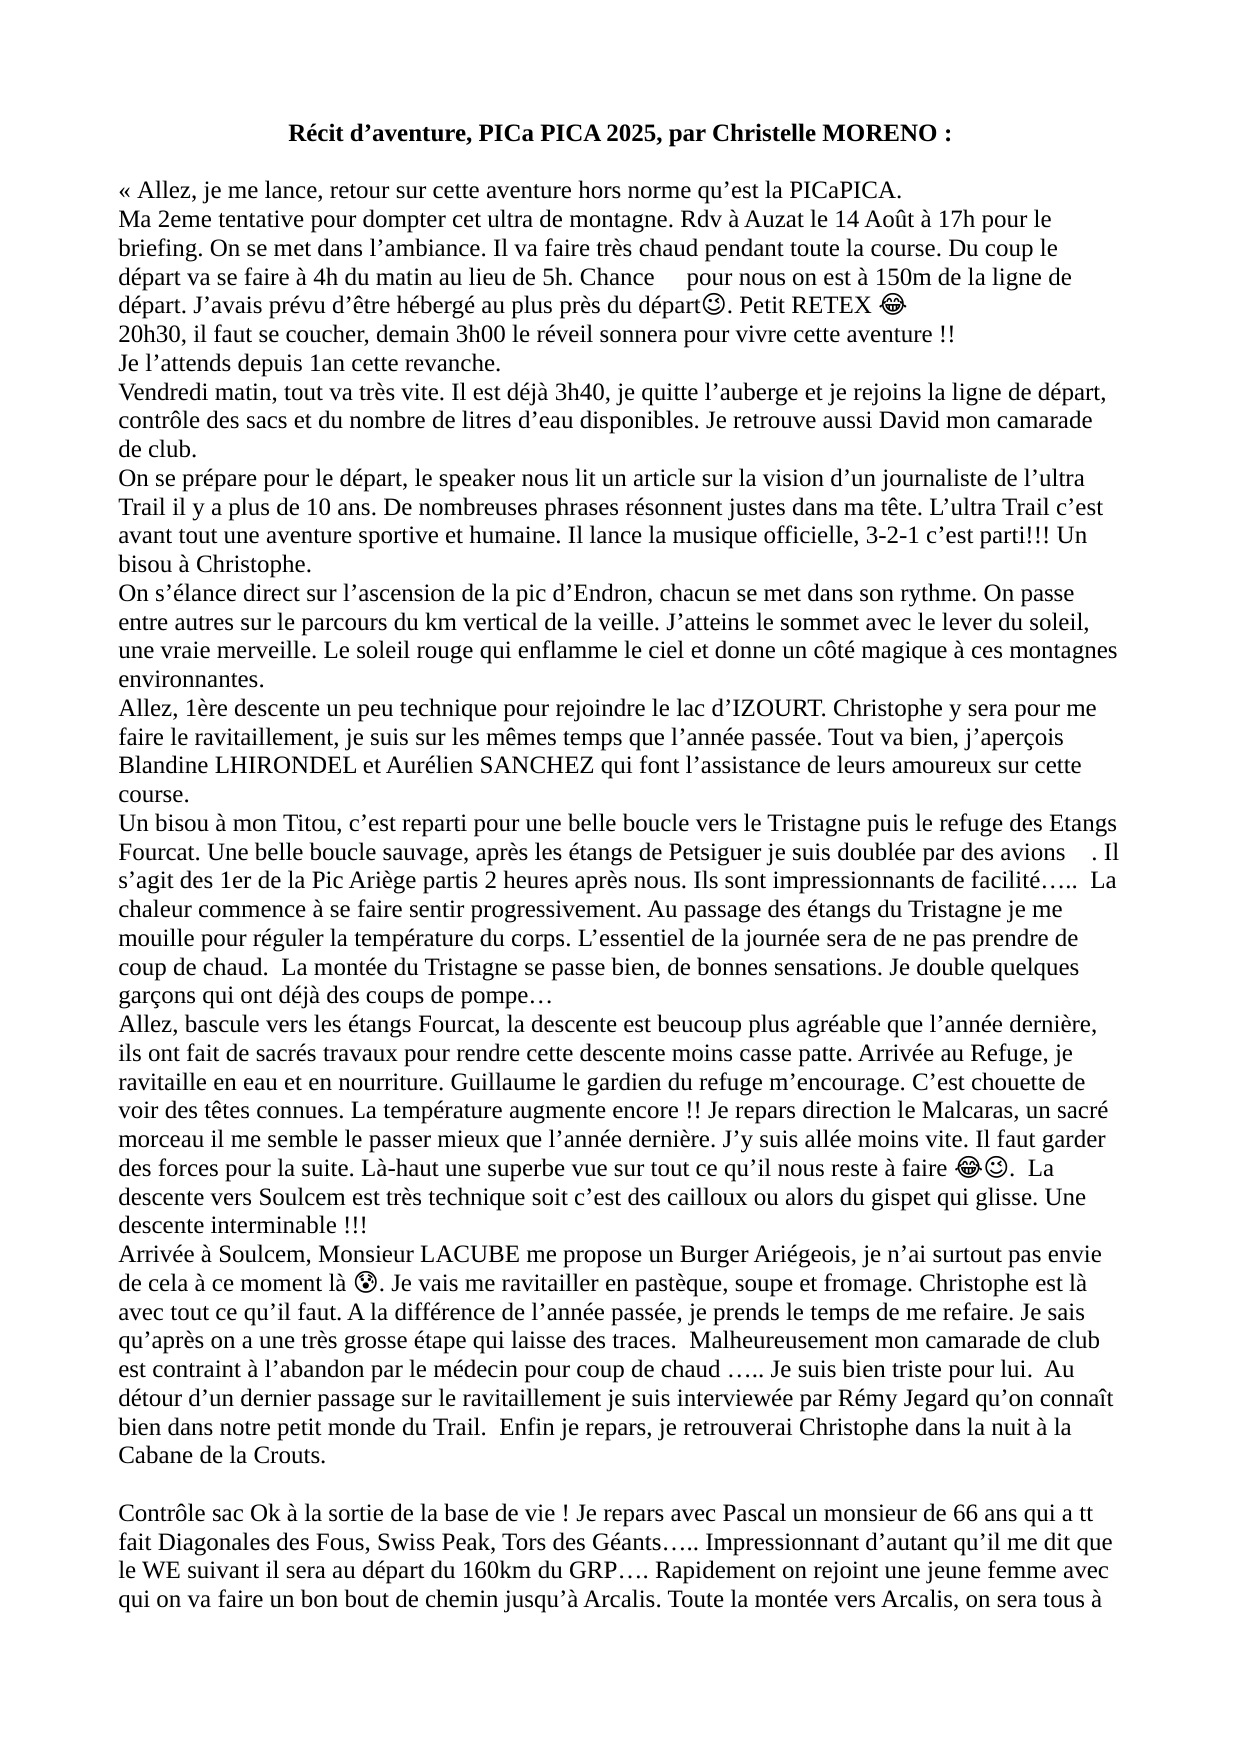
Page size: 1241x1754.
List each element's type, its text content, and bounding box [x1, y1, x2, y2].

text Récit d’aventure, PICa PICA 2025, par Christelle MORENO : [118, 118, 1122, 147]
text Je l’attends depuis 1an cette revanche. Vendredi matin, tout va très vite. Il est déjà 3h40, je quitte l’auberge et je rejoins la ligne de départ, contrôle des sacs et du nombre de litres d’eau disponibles. Je retrouve aussi David mon camarade de club. On se prépare pour le départ, le speaker nous lit un article sur la vision d’un journaliste de l’ultra Trail il y a plus de 10 ans. De nombreuses phrases résonnent justes dans ma tête. L’ultra Trail c’est avant tout une aventure sportive et humaine. Il lance la musique officielle, 3-2-1 c’est parti!!! Un bisou à Christophe. On s’élance direct sur l’ascension de la pic d’Endron, chacun se met dans son rythme. On passe entre autres sur le parcours du km vertical de la veille. J’atteins le sommet avec le lever du soleil, une vraie merveille. Le soleil rouge qui enflamme le ciel et donne un côté magique à ces montagnes environnantes. Allez, 1ère descente un peu technique pour rejoindre le lac d’IZOURT. Christophe y sera pour me faire le ravitaillement, je suis sur les mêmes temps que l’année passée. Tout va bien, j’aperçois Blandine LHIRONDEL et Aurélien SANCHEZ qui font l’assistance de leurs amoureux sur cette course. Un bisou à mon Titou, c’est reparti pour une belle boucle vers le Tristagne puis le refuge des Etangs Fourcat. Une belle boucle sauvage, après les étangs de Petsiguer je suis doublée par des avions 🤣. Il s’agit des 1er de la Pic Ariège partis 2 heures après nous. Ils sont impressionnants de facilité….. La chaleur commence à se faire sentir progressivement. Au passage des étangs du Tristagne je me mouille pour réguler la température du corps. L’essentiel de la journée sera de ne pas prendre de coup de chaud. La montée du Tristagne se passe bien, de bonnes sensations. Je double quelques garçons qui ont déjà des coups de pompe… Allez, bascule vers les étangs Fourcat, la descente est beucoup plus agréable que l’année dernière, ils ont fait de sacrés travaux pour rendre cette descente moins casse patte. Arrivée au Refuge, je ravitaille en eau et en nourriture. Guillaume le gardien du refuge m’encourage. C’est chouette de voir des têtes connues. La température augmente encore !! Je repars direction le Malcaras, un sacré morceau il me semble le passer mieux que l’année dernière. J’y suis allée moins vite. Il faut garder des forces pour la suite. Là-haut une superbe vue sur tout ce qu’il nous reste à faire 😂😉. La descente vers Soulcem est très technique soit c’est des cailloux ou alors du gispet qui glisse. Une descente interminable !!! Arrivée à Soulcem, Monsieur LACUBE me propose un Burger Ariégeois, je n’ai surtout pas envie de cela à ce moment là 😰. Je vais me ravitailler en pastèque, soupe et fromage. Christophe est là avec tout ce qu’il faut. A la différence de l’année passée, je prends le temps de me refaire. Je sais qu’après on a une très grosse étape qui laisse des traces. Malheureusement mon camarade de club est contraint à l’abandon par le médecin pour coup de chaud ….. Je suis bien triste pour lui. Au détour d’un dernier passage sur le ravitaillement je suis interviewée par Rémy Jegard qu’on connaît bien dans notre petit monde du Trail. Enfin je repars, je retrouverai Christophe dans la nuit à la Cabane de la Crouts. Contrôle sac Ok à la sortie de la base de vie ! Je repars avec Pascal un monsieur de 66 ans qui a tt fait Diagonales des Fous, Swiss Peak, Tors des Géants….. Impressionnant d’autant qu’il me dit que le WE suivant il sera au départ du 160km du GRP…. Rapidement on rejoint une jeune femme avec qui on va faire un bon bout de chemin jusqu’à Arcalis. Toute la montée vers Arcalis, on sera tous à [118, 348, 1122, 1613]
text « Allez, je me lance, retour sur cette aventure hors norme qu’est la PICaPICA. Ma 2eme tentative pour dompter cet ultra de montagne. Rdv à Auzat le 14 Août à 17h pour le briefing. On se met dans l’ambiance. Il va faire très chaud pendant toute la course. Du coup le départ va se faire à 4h du matin au lieu de 5h. Chance 🍀 pour nous on est à 150m de la ligne de départ. J’avais prévu d’être hébergé au plus près du départ😉. Petit RETEX 😂 20h30, il faut se coucher, demain 3h00 le réveil sonnera pour vivre cette aventure !! [118, 176, 1122, 348]
